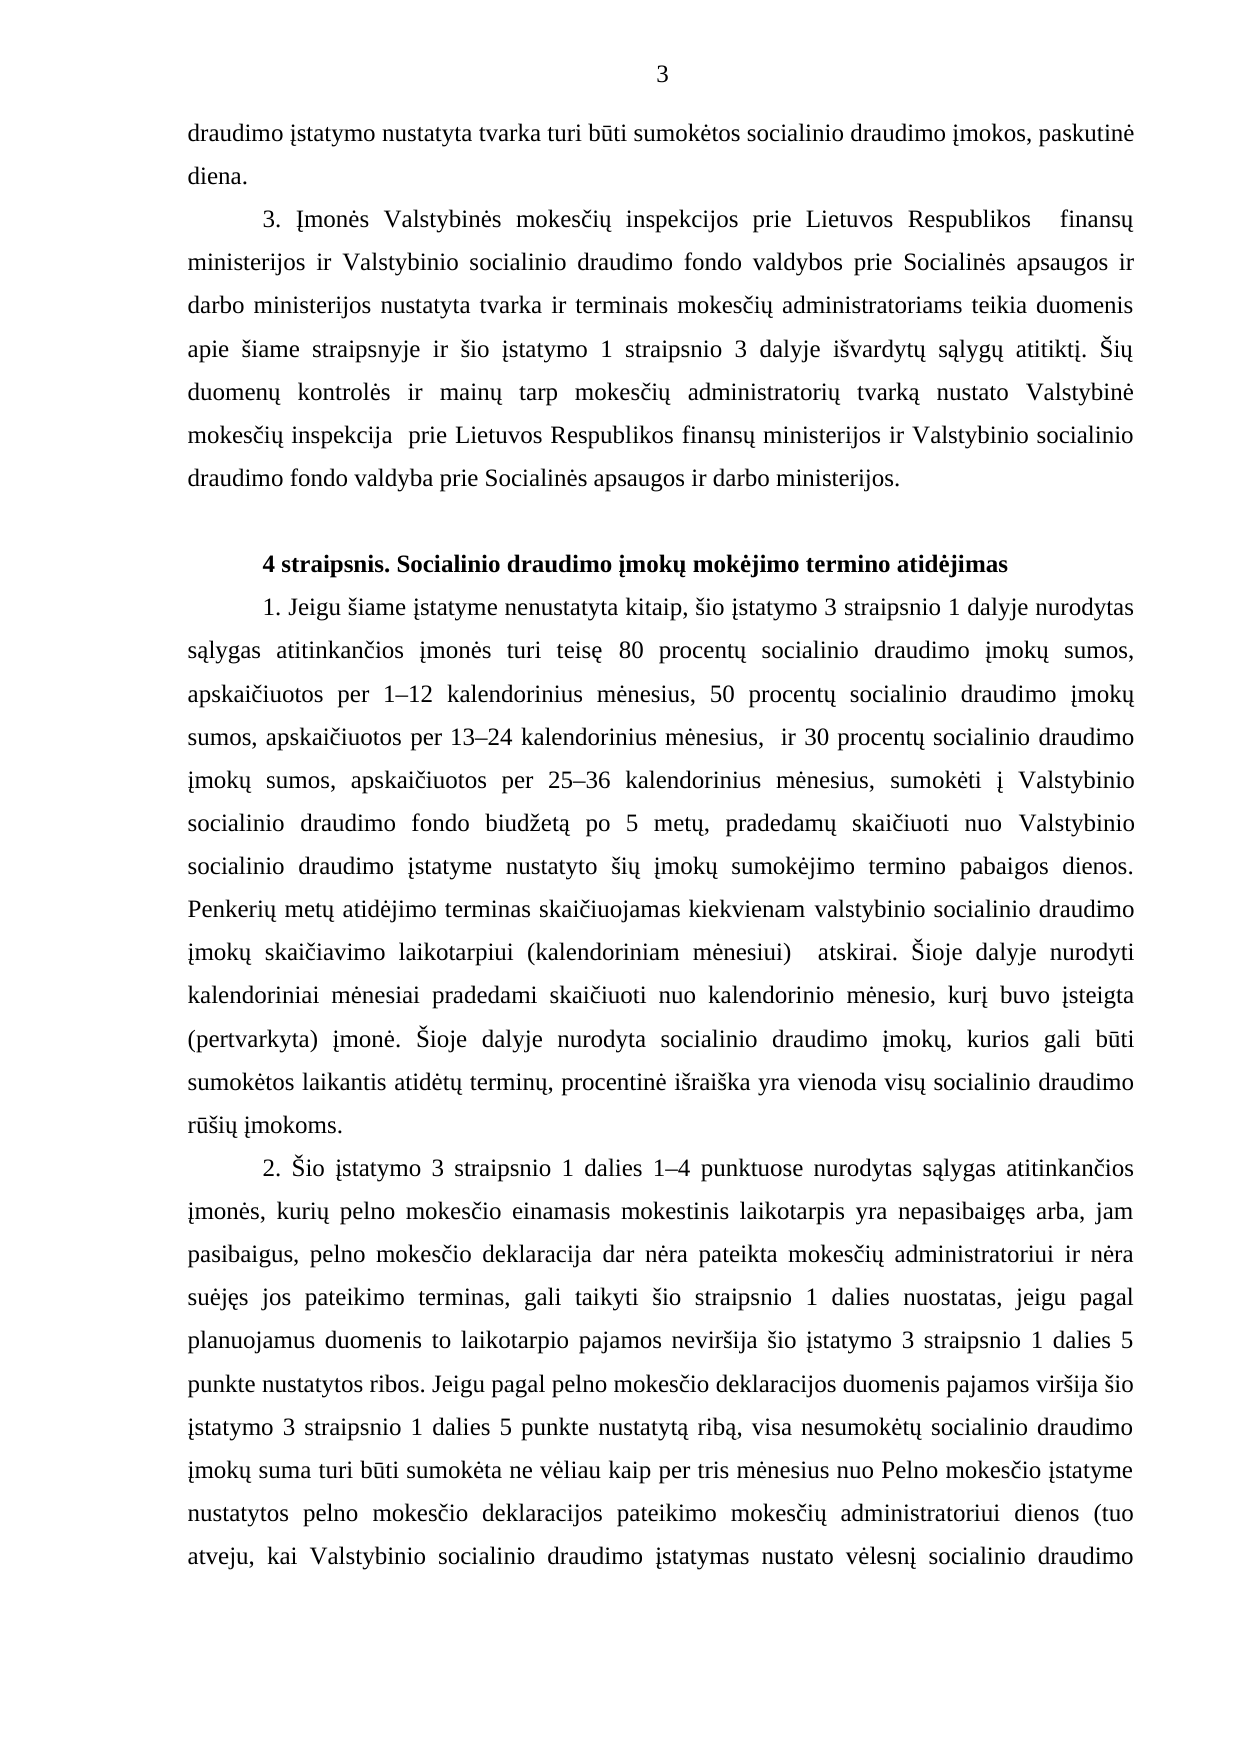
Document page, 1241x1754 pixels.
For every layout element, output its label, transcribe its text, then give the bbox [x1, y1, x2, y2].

text draudimo įstatymo nustatyta tvarka turi būti sumokėtos socialinio draudimo įmokos, paskutinė diena. [187, 118, 1135, 190]
text 3. Įmonės Valstybinės mokesčių inspekcijos prie Lietuvos Respublikos finansų ministerijos ir Valstybinio socialinio draudimo fondo valdybos prie Socialinės apsaugos ir darbo ministerijos nustatyta tvarka ir terminais mokesčių administratoriams teikia duomenis apie šiame straipsnyje ir šio įstatymo 1 straipsnio 3 dalyje išvardytų sąlygų atitiktį. Šių duomenų kontrolės ir mainų tarp mokesčių administratorių tvarką nustato Valstybinė mokesčių inspekcija prie Lietuvos Respublikos finansų ministerijos ir Valstybinio socialinio draudimo fondo valdyba prie Socialinės apsaugos ir darbo ministerijos. [187, 204, 1135, 492]
text 2. Šio įstatymo 3 straipsnio 1 dalies 1–4 punktuose nurodytas sąlygas atitinkančios įmonės, kurių pelno mokesčio einamasis mokestinis laikotarpis yra nepasibaigęs arba, jam pasibaigus, pelno mokesčio deklaracija dar nėra pateikta mokesčių administratoriui ir nėra suėjęs jos pateikimo terminas, gali taikyti šio straipsnio 1 dalies nuostatas, jeigu pagal planuojamus duomenis to laikotarpio pajamos neviršija šio įstatymo 3 straipsnio 1 dalies 5 punkte nustatytos ribos. Jeigu pagal pelno mokesčio deklaracijos duomenis pajamos viršija šio įstatymo 3 straipsnio 1 dalies 5 punkte nustatytą ribą, visa nesumokėtų socialinio draudimo įmokų suma turi būti sumokėta ne vėliau kaip per tris mėnesius nuo Pelno mokesčio įstatyme nustatytos pelno mokesčio deklaracijos pateikimo mokesčių administratoriui dienos (tuo atveju, kai Valstybinio socialinio draudimo įstatymas nustato vėlesnį socialinio draudimo [187, 1153, 1135, 1570]
text 4 straipsnis. Socialinio draudimo įmokų mokėjimo termino atidėjimas [187, 549, 1135, 578]
text 1. Jeigu šiame įstatyme nenustatyta kitaip, šio įstatymo 3 straipsnio 1 dalyje nurodytas sąlygas atitinkančios įmonės turi teisę 80 procentų socialinio draudimo įmokų sumos, apskaičiuotos per 1–12 kalendorinius mėnesius, 50 procentų socialinio draudimo įmokų sumos, apskaičiuotos per 13–24 kalendorinius mėnesius, ir 30 procentų socialinio draudimo įmokų sumos, apskaičiuotos per 25–36 kalendorinius mėnesius, sumokėti į Valstybinio socialinio draudimo fondo biudžetą po 5 metų, pradedamų skaičiuoti nuo Valstybinio socialinio draudimo įstatyme nustatyto šių įmokų sumokėjimo termino pabaigos dienos. Penkerių metų atidėjimo terminas skaičiuojamas kiekvienam valstybinio socialinio draudimo įmokų skaičiavimo laikotarpiui (kalendoriniam mėnesiui) atskirai. Šioje dalyje nurodyti kalendoriniai mėnesiai pradedami skaičiuoti nuo kalendorinio mėnesio, kurį buvo įsteigta (pertvarkyta) įmonė. Šioje dalyje nurodyta socialinio draudimo įmokų, kurios gali būti sumokėtos laikantis atidėtų terminų, procentinė išraiška yra vienoda visų socialinio draudimo rūšių įmokoms. [187, 592, 1135, 1139]
